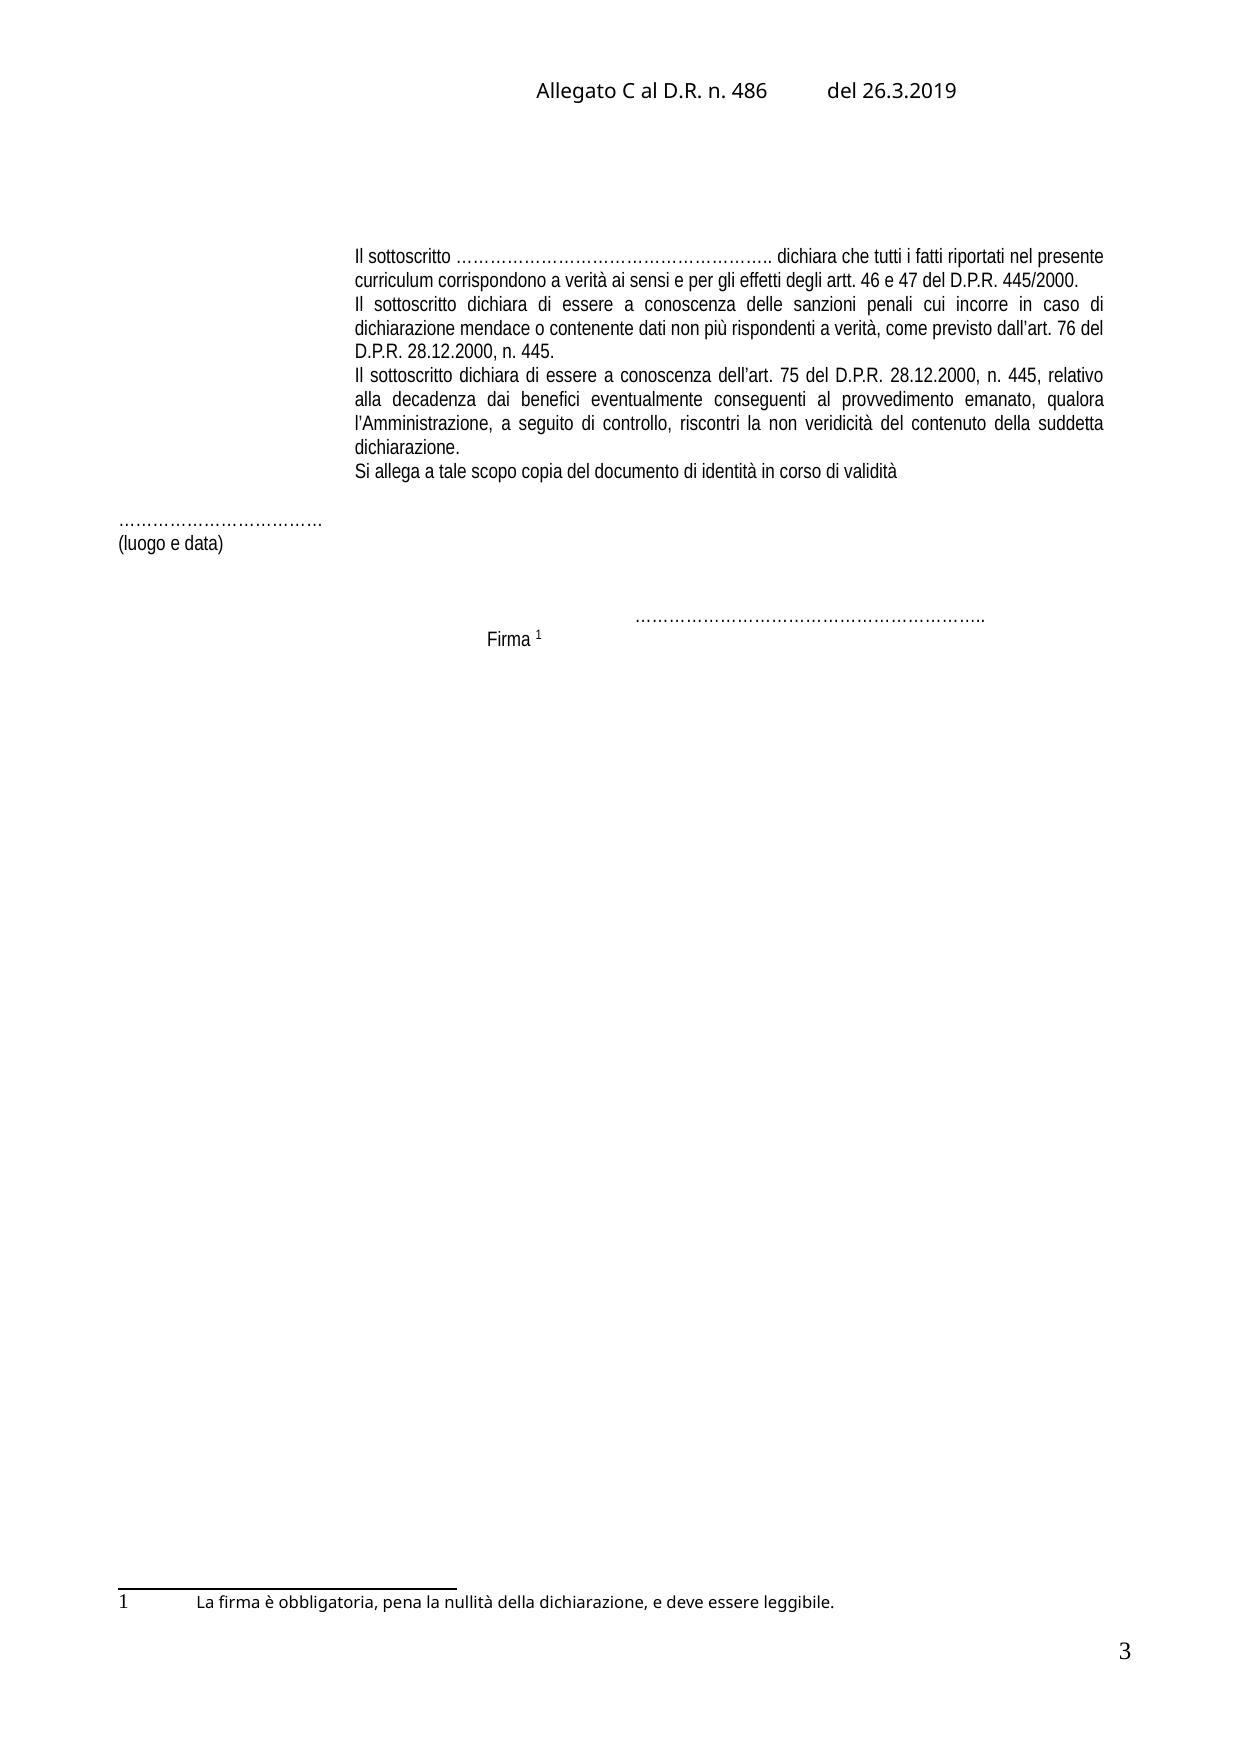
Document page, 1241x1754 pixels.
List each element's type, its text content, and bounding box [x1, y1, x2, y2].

text …………………………………………………….. [118, 603, 1144, 627]
table_cell Il sottoscritto ……………………………………………….. dichiara che tutti i fatti riportati nel presente curriculum corrispondono a verità ai sensi e per gli effetti degli artt. 46 e 47 del D.P.R. 445/2000. Il sottoscritto dichiara di essere a conoscenza delle sanzioni penali cui incorre in caso di dichiarazione mendace o contenente dati non più rispondenti a verità, come previsto dall’art. 76 del D.P.R. 28.12.2000, n. 445. Il sottoscritto dichiara di essere a conoscenza dell’art. 75 del D.P.R. 28.12.2000, n. 445, relativo alla decadenza dai benefici eventualmente conseguenti al provvedimento emanato, qualora l’Amministrazione, a seguito di controllo, riscontri la non veridicità del contenuto della suddetta dichiarazione. Si allega a tale scopo copia del documento di identità in corso di validità [354, 148, 1106, 507]
text ……………………………… [118, 507, 1144, 531]
table_cell [1106, 148, 1196, 507]
text La firma è obbligatoria, pena la nullità della dichiarazione, e deve essere leggibile. [118, 1589, 1144, 1613]
text (luogo e data) [118, 531, 1144, 555]
text Firma [118, 627, 1144, 651]
table_cell [324, 148, 353, 507]
table_cell [17, 148, 324, 507]
